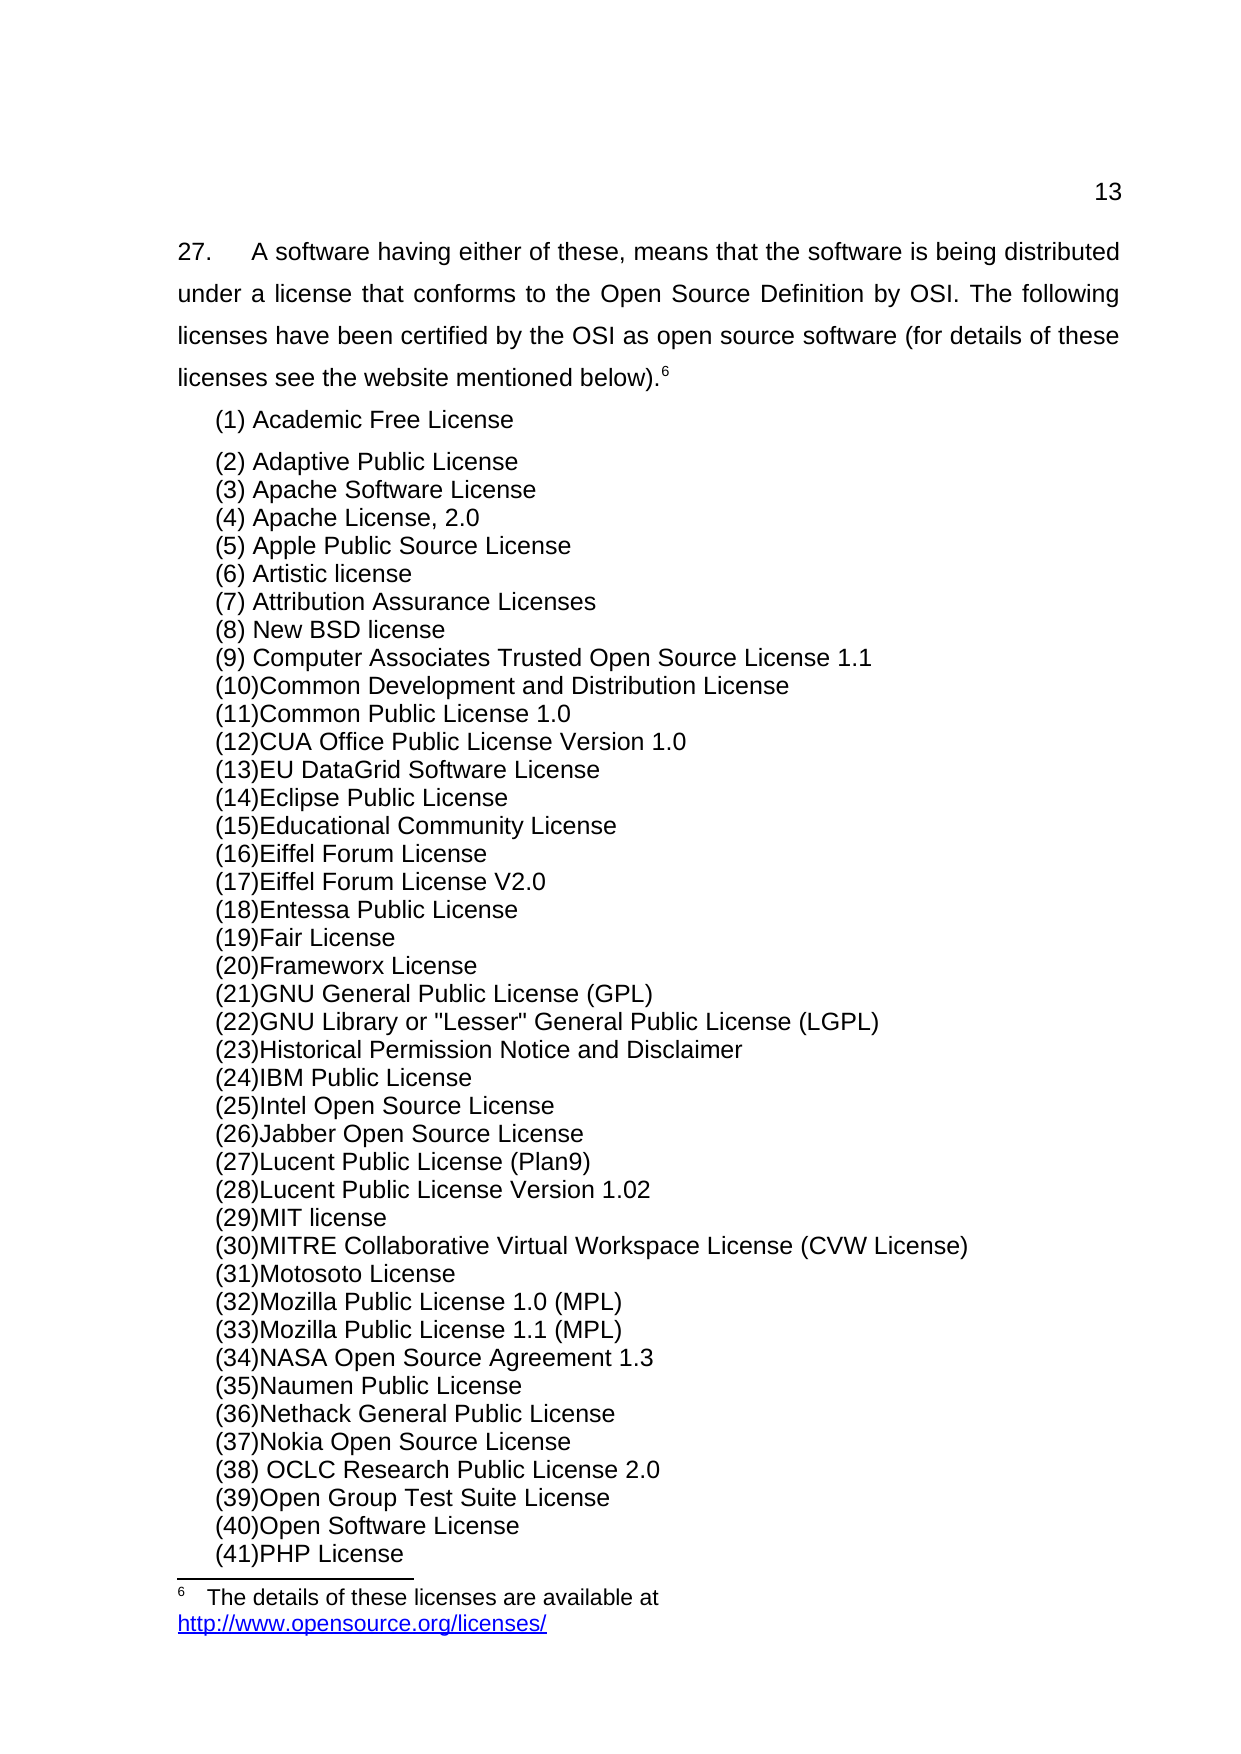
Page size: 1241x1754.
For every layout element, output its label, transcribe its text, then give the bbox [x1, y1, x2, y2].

list GNU General Public License (GPL) [215, 980, 1122, 1008]
list Adaptive Public License [215, 447, 1122, 475]
list Open Group Test Suite License [215, 1484, 1122, 1512]
list Mozilla Public License 1.1 (MPL) [215, 1316, 1122, 1344]
list Fair License [215, 924, 1122, 952]
list Nokia Open Source License [215, 1428, 1122, 1456]
list Jabber Open Source License [215, 1120, 1122, 1148]
list OCLC Research Public License 2.0 [215, 1456, 1122, 1484]
list Intel Open Source License [215, 1092, 1122, 1120]
list EU DataGrid Software License [215, 756, 1122, 783]
list Computer Associates Trusted Open Source License 1.1 [215, 643, 1122, 671]
list Academic Free License [215, 405, 1122, 433]
list Artistic license [215, 559, 1122, 587]
list PHP License [215, 1540, 1122, 1568]
list Attribution Assurance Licenses [215, 587, 1122, 615]
list Mozilla Public License 1.0 (MPL) [215, 1288, 1122, 1316]
list Eiffel Forum License [215, 839, 1122, 868]
list MITRE Collaborative Virtual Workspace License (CVW License) [215, 1232, 1122, 1260]
list Eclipse Public License [215, 783, 1122, 812]
list GNU Library or "Lesser" General Public License (LGPL) [215, 1008, 1122, 1036]
list Educational Community License [215, 812, 1122, 839]
list Apple Public Source License [215, 531, 1122, 559]
text http://www.opensource.org/licenses/ [177, 1610, 1122, 1636]
list Entessa Public License [215, 896, 1122, 924]
text The details of these licenses are available at [177, 1585, 1122, 1610]
list Apache License, 2.0 [215, 503, 1122, 531]
list Nethack General Public License [215, 1400, 1122, 1428]
list Open Software License [215, 1512, 1122, 1540]
list Motosoto License [215, 1260, 1122, 1288]
list Lucent Public License Version 1.02 [215, 1176, 1122, 1204]
list Frameworx License [215, 952, 1122, 980]
list Historical Permission Notice and Disclaimer [215, 1036, 1122, 1064]
list Common Development and Distribution License [215, 671, 1122, 699]
list MIT license [215, 1204, 1122, 1232]
list Lucent Public License (Plan9) [215, 1148, 1122, 1176]
list Naumen Public License [215, 1372, 1122, 1400]
list NASA Open Source Agreement 1.3 [215, 1344, 1122, 1372]
list Apache Software License [215, 475, 1122, 503]
text 27. A software having either of these, means that the software is being distributed under a license that conforms to the Open Source Definition by OSI. The following licenses have been certified by the OSI as open source software (for details of these licenses see the website mentioned below). [177, 237, 1122, 391]
list Common Public License 1.0 [215, 699, 1122, 727]
list IBM Public License [215, 1064, 1122, 1092]
list New BSD license [215, 615, 1122, 643]
list CUA Office Public License Version 1.0 [215, 727, 1122, 756]
list Eiffel Forum License V2.0 [215, 868, 1122, 896]
